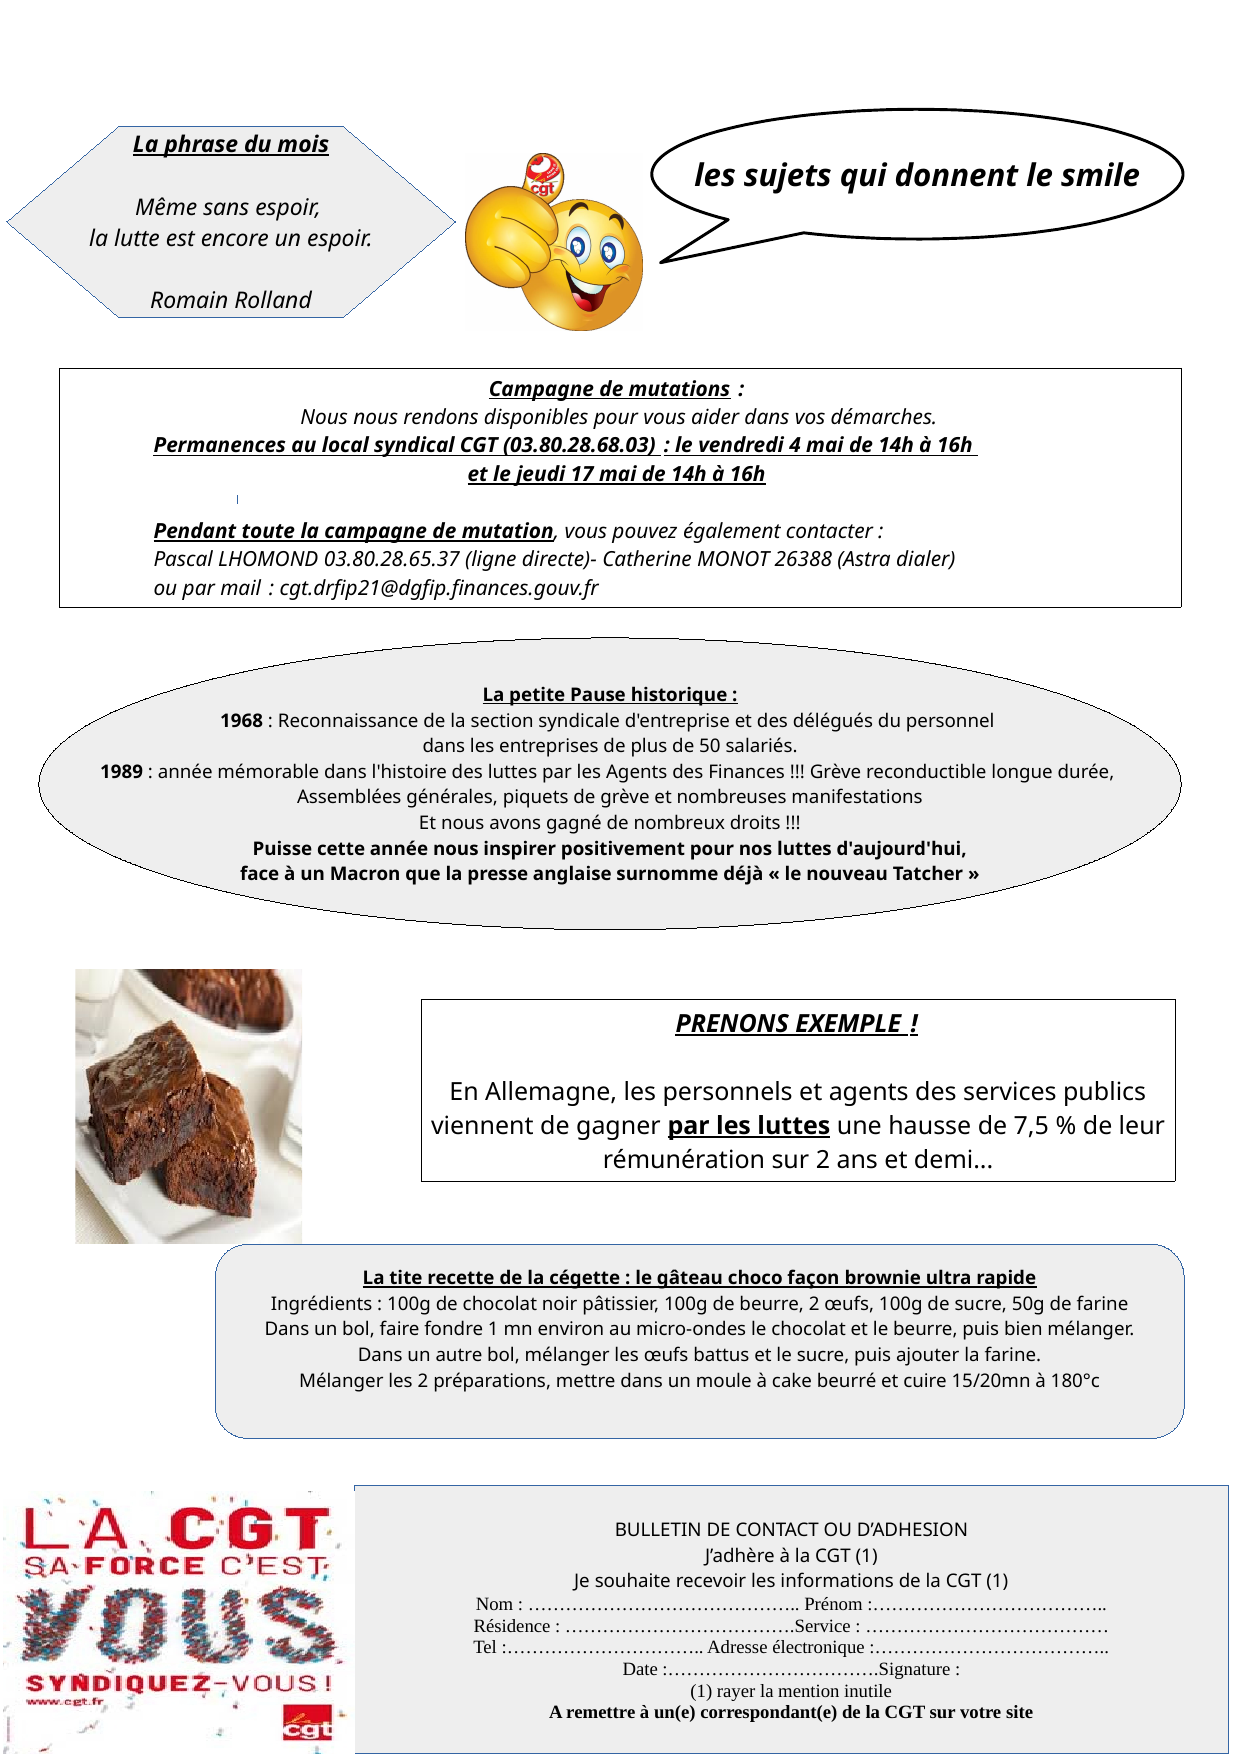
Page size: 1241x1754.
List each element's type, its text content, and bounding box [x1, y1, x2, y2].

picture [75, 969, 303, 1244]
picture [465, 153, 643, 331]
picture [3, 1491, 355, 1754]
table_header Campagne de mutations : Nous nous rendons disponibles pour vous aider dans vos démarches. Permanences au local syndical CGT (03.80.28.68.03) : le vendredi 4 mai de 14h à 16h et le jeudi 17 mai de 14h à 16h Pendant toute la campagne de mutation, vous pouvez également contacter : Pascal LHOMOND 03.80.28.65.37 (ligne directe)- Catherine MONOT 26388 (Astra dialer) ou par mail : cgt.drfip21@dgfip.finances.gouv.fr [60, 369, 1181, 607]
table_header PRENONS EXEMPLE ! En Allemagne, les personnels et agents des services publics viennent de gagner par les luttes une hausse de 7,5 % de leur rémunération sur 2 ans et demi... [422, 1000, 1175, 1181]
